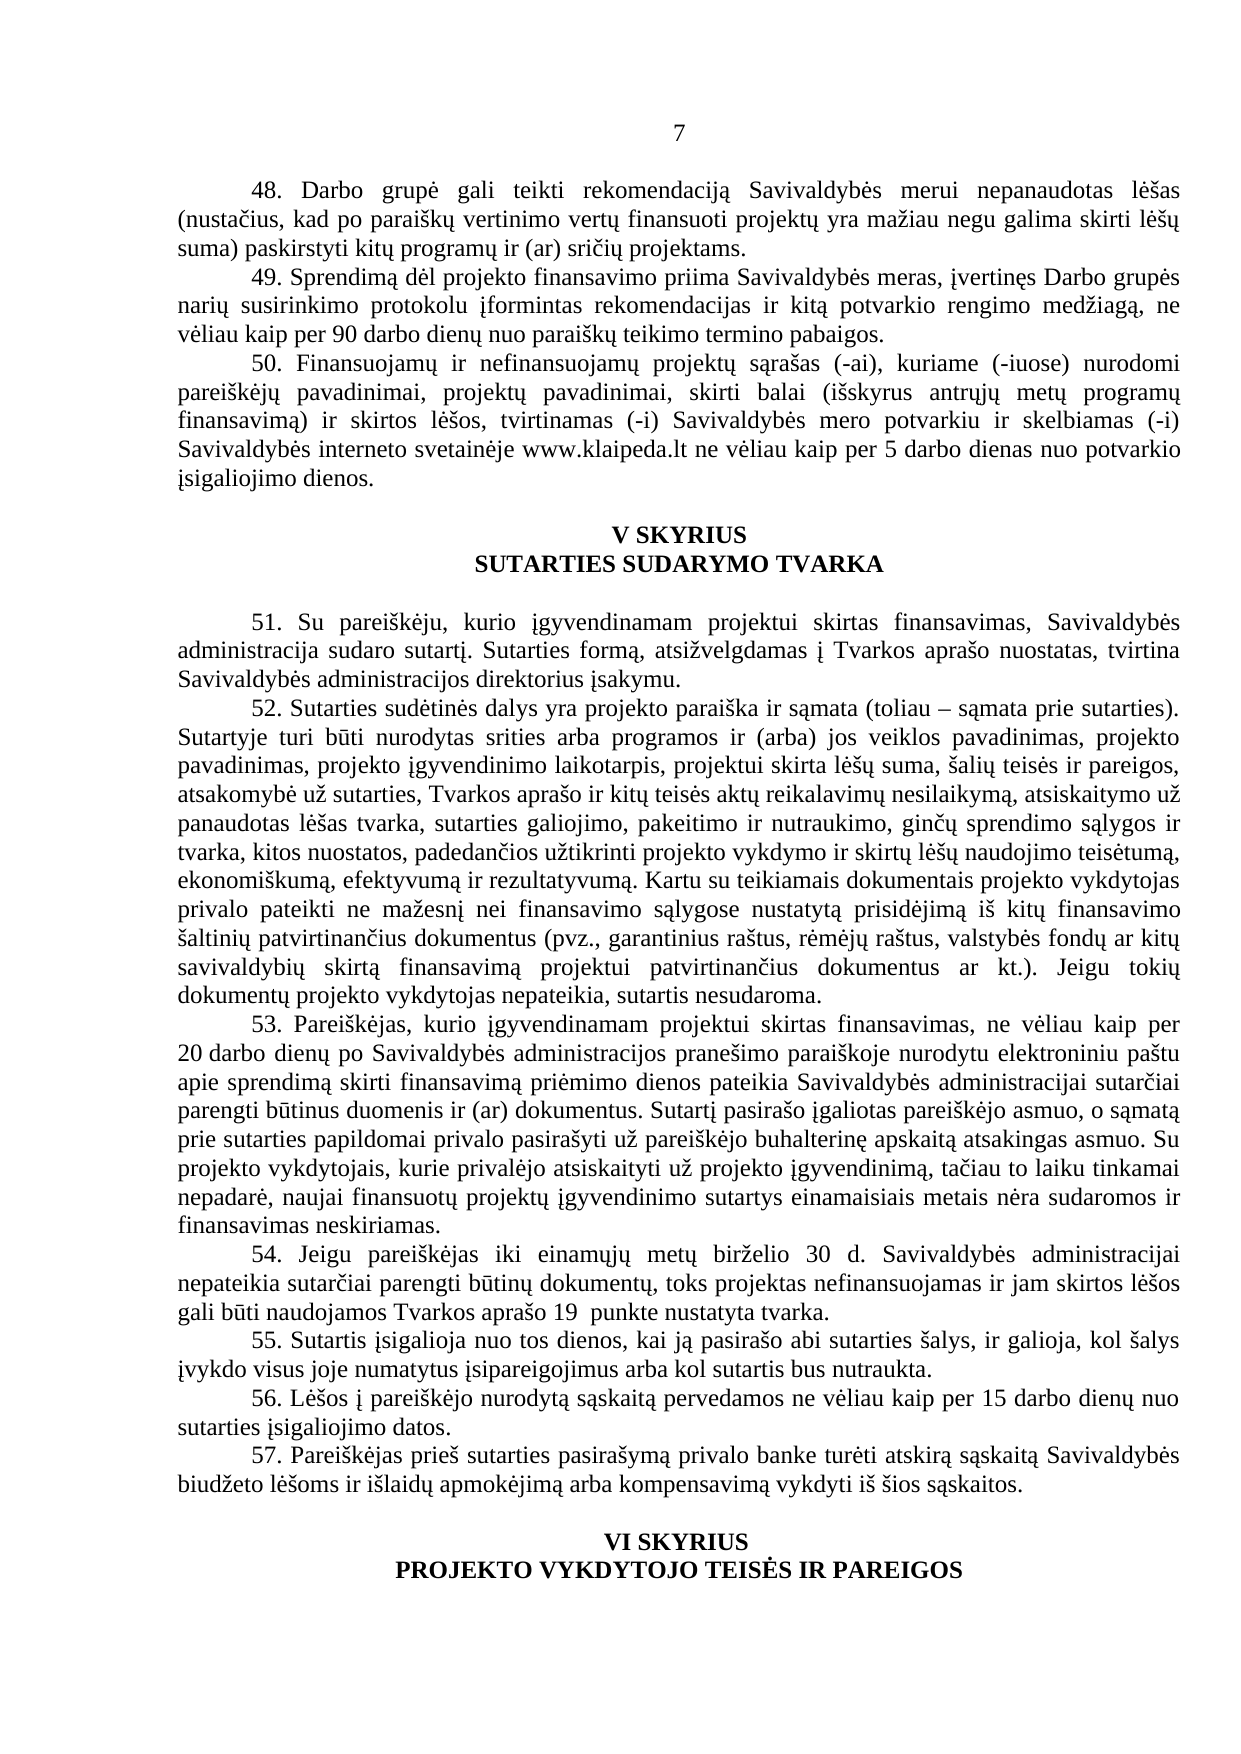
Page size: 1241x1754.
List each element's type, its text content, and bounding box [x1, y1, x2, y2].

text 52. Sutarties sudėtinės dalys yra projekto paraiška ir sąmata (toliau – sąmata prie sutarties). Sutartyje turi būti nurodytas srities arba programos ir (arba) jos veiklos pavadinimas, projekto pavadinimas, projekto įgyvendinimo laikotarpis, projektui skirta lėšų suma, šalių teisės ir pareigos, atsakomybė už sutarties, Tvarkos aprašo ir kitų teisės aktų reikalavimų nesilaikymą, atsiskaitymo už panaudotas lėšas tvarka, sutarties galiojimo, pakeitimo ir nutraukimo, ginčų sprendimo sąlygos ir tvarka, kitos nuostatos, padedančios užtikrinti projekto vykdymo ir skirtų lėšų naudojimo teisėtumą, ekonomiškumą, efektyvumą ir rezultatyvumą. Kartu su teikiamais dokumentais projekto vykdytojas privalo pateikti ne mažesnį nei finansavimo sąlygose nustatytą prisidėjimą iš kitų finansavimo šaltinių patvirtinančius dokumentus (pvz., garantinius raštus, rėmėjų raštus, valstybės fondų ar kitų savivaldybių skirtą finansavimą projektui patvirtinančius dokumentus ar kt.). Jeigu tokių dokumentų projekto vykdytojas nepateikia, sutartis nesudaroma. [177, 693, 1181, 1009]
text 48. Darbo grupė gali teikti rekomendaciją Savivaldybės merui nepanaudotas lėšas (nustačius, kad po paraiškų vertinimo vertų finansuoti projektų yra mažiau negu galima skirti lėšų suma) paskirstyti kitų programų ir (ar) sričių projektams. [177, 176, 1181, 262]
text 57. Pareiškėjas prieš sutarties pasirašymą privalo banke turėti atskirą sąskaitą Savivaldybės biudžeto lėšoms ir išlaidų apmokėjimą arba kompensavimą vykdyti iš šios sąskaitos. [177, 1441, 1181, 1498]
text 53. Pareiškėjas, kurio įgyvendinamam projektui skirtas finansavimas, ne vėliau kaip per 20 darbo dienų po Savivaldybės administracijos pranešimo paraiškoje nurodytu elektroniniu paštu apie sprendimą skirti finansavimą priėmimo dienos pateikia Savivaldybės administracijai sutarčiai parengti būtinus duomenis ir (ar) dokumentus. Sutartį pasirašo įgaliotas pareiškėjo asmuo, o sąmatą prie sutarties papildomai privalo pasirašyti už pareiškėjo buhalterinę apskaitą atsakingas asmuo. Su projekto vykdytojais, kurie privalėjo atsiskaityti už projekto įgyvendinimą, tačiau to laiku tinkamai nepadarė, naujai finansuotų projektų įgyvendinimo sutartys einamaisiais metais nėra sudaromos ir finansavimas neskiriamas. [177, 1009, 1181, 1239]
text 50. Finansuojamų ir nefinansuojamų projektų sąrašas (-ai), kuriame (-iuose) nurodomi pareiškėjų pavadinimai, projektų pavadinimai, skirti balai (išskyrus antrųjų metų programų finansavimą) ir skirtos lėšos, tvirtinamas (-i) Savivaldybės mero potvarkiu ir skelbiamas (-i) Savivaldybės interneto svetainėje www.klaipeda.lt ne vėliau kaip per 5 darbo dienas nuo potvarkio įsigaliojimo dienos. [177, 348, 1181, 492]
text PROJEKTO VYKDYTOJO TEISĖS IR PAREIGOS [177, 1556, 1181, 1584]
text 56. Lėšos į pareiškėjo nurodytą sąskaitą pervedamos ne vėliau kaip per 15 darbo dienų nuo sutarties įsigaliojimo datos. [177, 1383, 1181, 1441]
text SUTARTIES SUDARYMO TVARKA [177, 549, 1181, 578]
text VI SKYRIUS [177, 1527, 1181, 1556]
text 55. Sutartis įsigalioja nuo tos dienos, kai ją pasirašo abi sutarties šalys, ir galioja, kol šalys įvykdo visus joje numatytus įsipareigojimus arba kol sutartis bus nutraukta. [177, 1326, 1181, 1383]
text 51. Su pareiškėju, kurio įgyvendinamam projektui skirtas finansavimas, Savivaldybės administracija sudaro sutartį. Sutarties formą, atsižvelgdamas į Tvarkos aprašo nuostatas, tvirtina Savivaldybės administracijos direktorius įsakymu. [177, 607, 1181, 693]
text 54. Jeigu pareiškėjas iki einamųjų metų birželio 30 d. Savivaldybės administracijai nepateikia sutarčiai parengti būtinų dokumentų, toks projektas nefinansuojamas ir jam skirtos lėšos gali būti naudojamos Tvarkos aprašo 19 punkte nustatyta tvarka. [177, 1239, 1181, 1326]
text 49. Sprendimą dėl projekto finansavimo priima Savivaldybės meras, įvertinęs Darbo grupės narių susirinkimo protokolu įformintas rekomendacijas ir kitą potvarkio rengimo medžiagą, ne vėliau kaip per 90 darbo dienų nuo paraiškų teikimo termino pabaigos. [177, 262, 1181, 348]
text V SKYRIUS [177, 521, 1181, 549]
